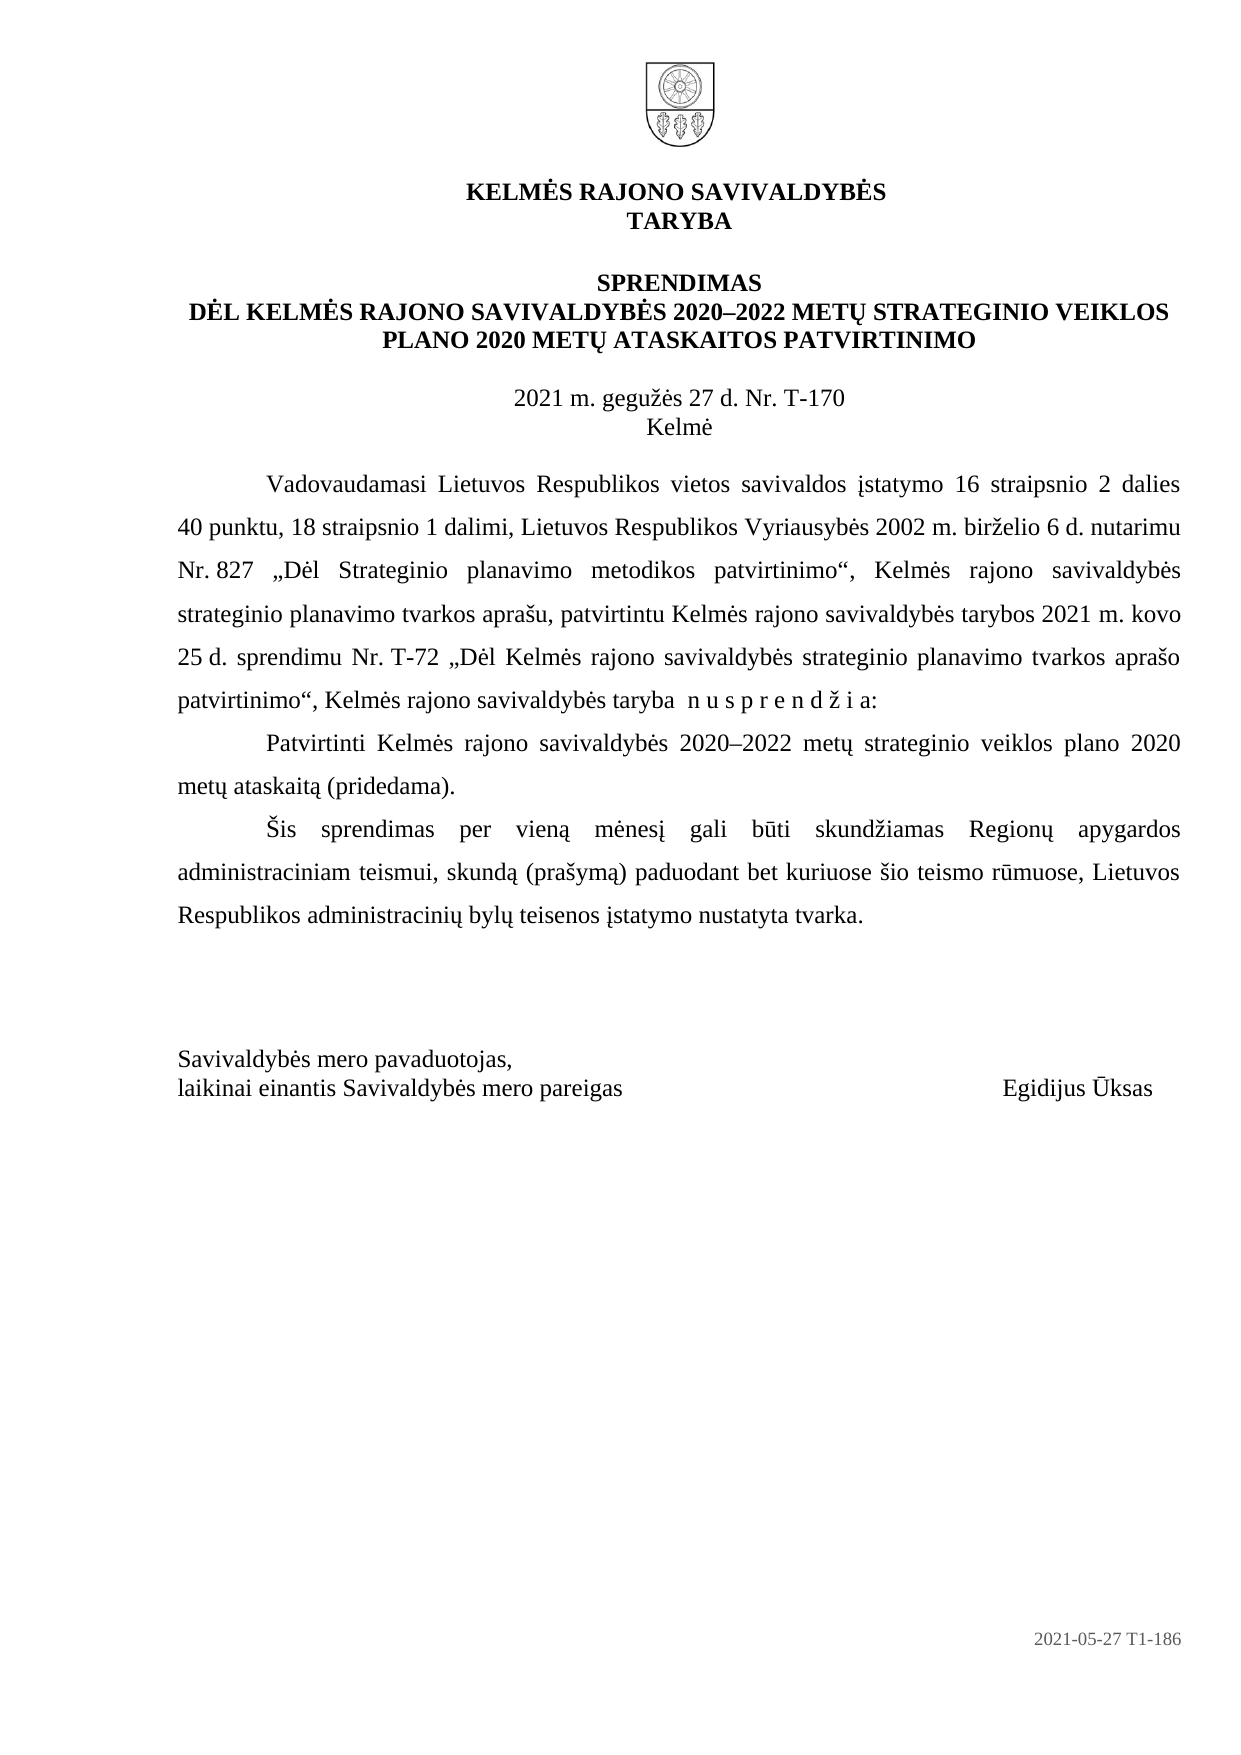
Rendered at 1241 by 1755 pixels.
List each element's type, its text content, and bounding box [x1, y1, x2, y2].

text laikinai einantis Savivaldybės mero pareigas Egidijus Ūksas [177, 1073, 1181, 1102]
text 2021 m. gegužės 27 d. Nr. T-170 [177, 383, 1181, 412]
text Patvirtinti Kelmės rajono savivaldybės 2020–2022 metų strateginio veiklos plano 2020 metų ataskaitą (pridedama). [177, 728, 1181, 800]
text SPRENDIMAS [177, 268, 1181, 297]
text Vadovaudamasi Lietuvos Respublikos vietos savivaldos įstatymo 16 straipsnio 2 dalies 40 punktu, 18 straipsnio 1 dalimi, Lietuvos Respublikos Vyriausybės 2002 m. birželio 6 d. nutarimu Nr. 827 „Dėl Strateginio planavimo metodikos patvirtinimo“, Kelmės rajono savivaldybės strateginio planavimo tvarkos aprašu, patvirtintu Kelmės rajono savivaldybės tarybos 2021 m. kovo 25 d. sprendimu Nr. T-72 „Dėl Kelmės rajono savivaldybės strateginio planavimo tvarkos aprašo patvirtinimo“, Kelmės rajono savivaldybės taryba nusprendžia: [177, 469, 1181, 714]
text DĖL KELMĖS RAJONO SAVIVALDYBĖS 2020–2022 METŲ STRATEGINIO VEIKLOS PLANO 2020 METŲ ATASKAITOS PATVIRTINIMO [177, 297, 1181, 354]
text Savivaldybės mero pavaduotojas, [177, 1044, 1181, 1073]
subtitle KELMĖS RAJONO SAVIVALDYBĖS [177, 177, 1181, 206]
text TARYBA [177, 206, 1181, 234]
text Kelmė [177, 412, 1181, 441]
text Šis sprendimas per vieną mėnesį gali būti skundžiamas Regionų apygardos administraciniam teismui, skundą (prašymą) paduodant bet kuriuose šio teismo rūmuose, Lietuvos Respublikos administracinių bylų teisenos įstatymo nustatyta tvarka. [177, 814, 1181, 929]
